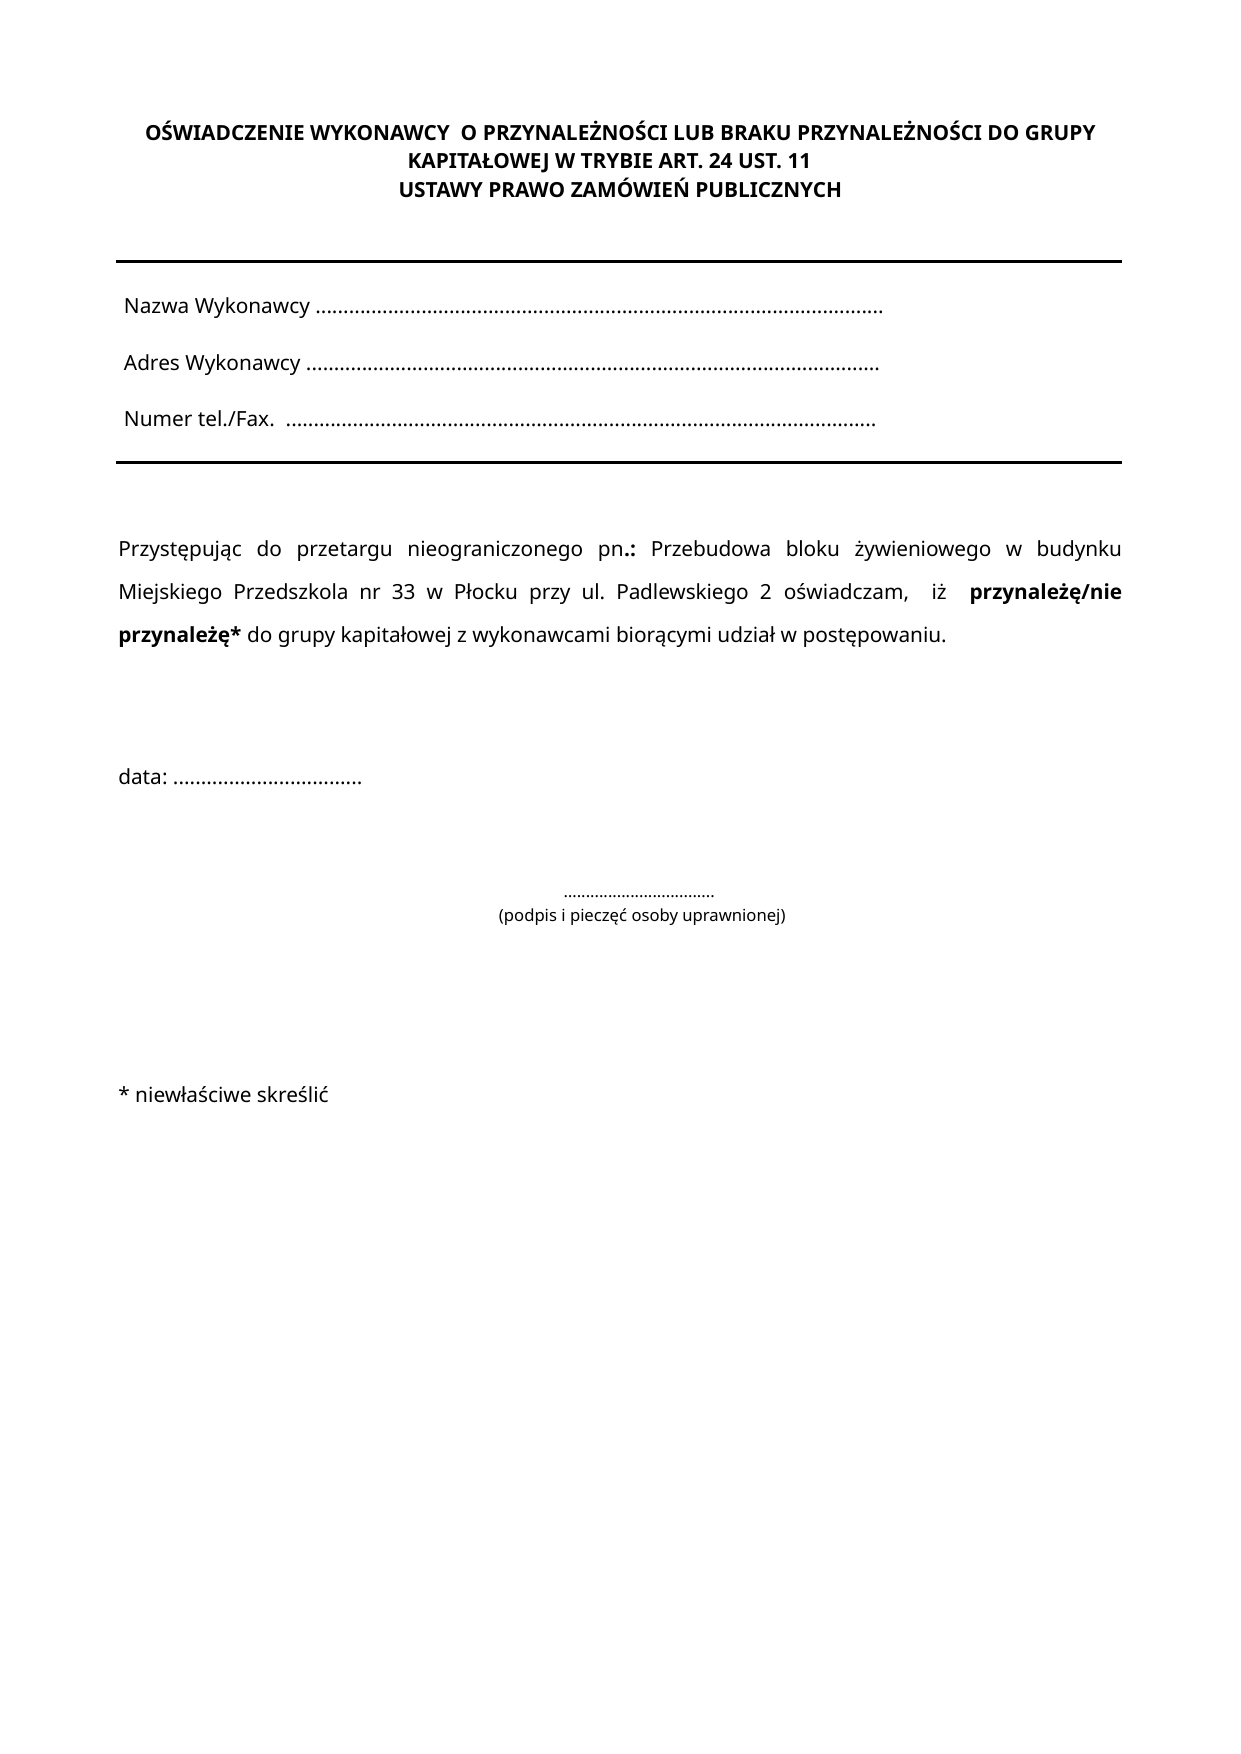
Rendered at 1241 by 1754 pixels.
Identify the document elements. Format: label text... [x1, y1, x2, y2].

text OŚWIADCZENIE WYKONAWCY O PRZYNALEŻNOŚCI LUB BRAKU PRZYNALEŻNOŚCI DO GRUPY KAPITAŁOWEJ W TRYBIE ART. 24 UST. 11 [118, 118, 1122, 175]
text USTAWY PRAWO ZAMÓWIEŃ PUBLICZNYCH [118, 175, 1122, 203]
text (podpis i pieczęć osoby uprawnionej) [118, 904, 1122, 927]
text data: .................................. [118, 762, 1122, 790]
text Przystępując do przetargu nieograniczonego pn.: Przebudowa bloku żywieniowego w budynku Miejskiego Przedszkola nr 33 w Płocku przy ul. Padlewskiego 2 oświadczam, iż przynależę/nie przynależę* do grupy kapitałowej z wykonawcami biorącymi udział w postępowaniu. [118, 534, 1122, 648]
table_header Nazwa Wykonawcy ...................................................................................................... Adres Wykonawcy ....................................................................................................... Numer tel./Fax. .......................................................................................................... [116, 263, 1122, 461]
text * niewłaściwe skreślić [118, 1080, 1122, 1108]
text …............................... [118, 876, 1122, 904]
